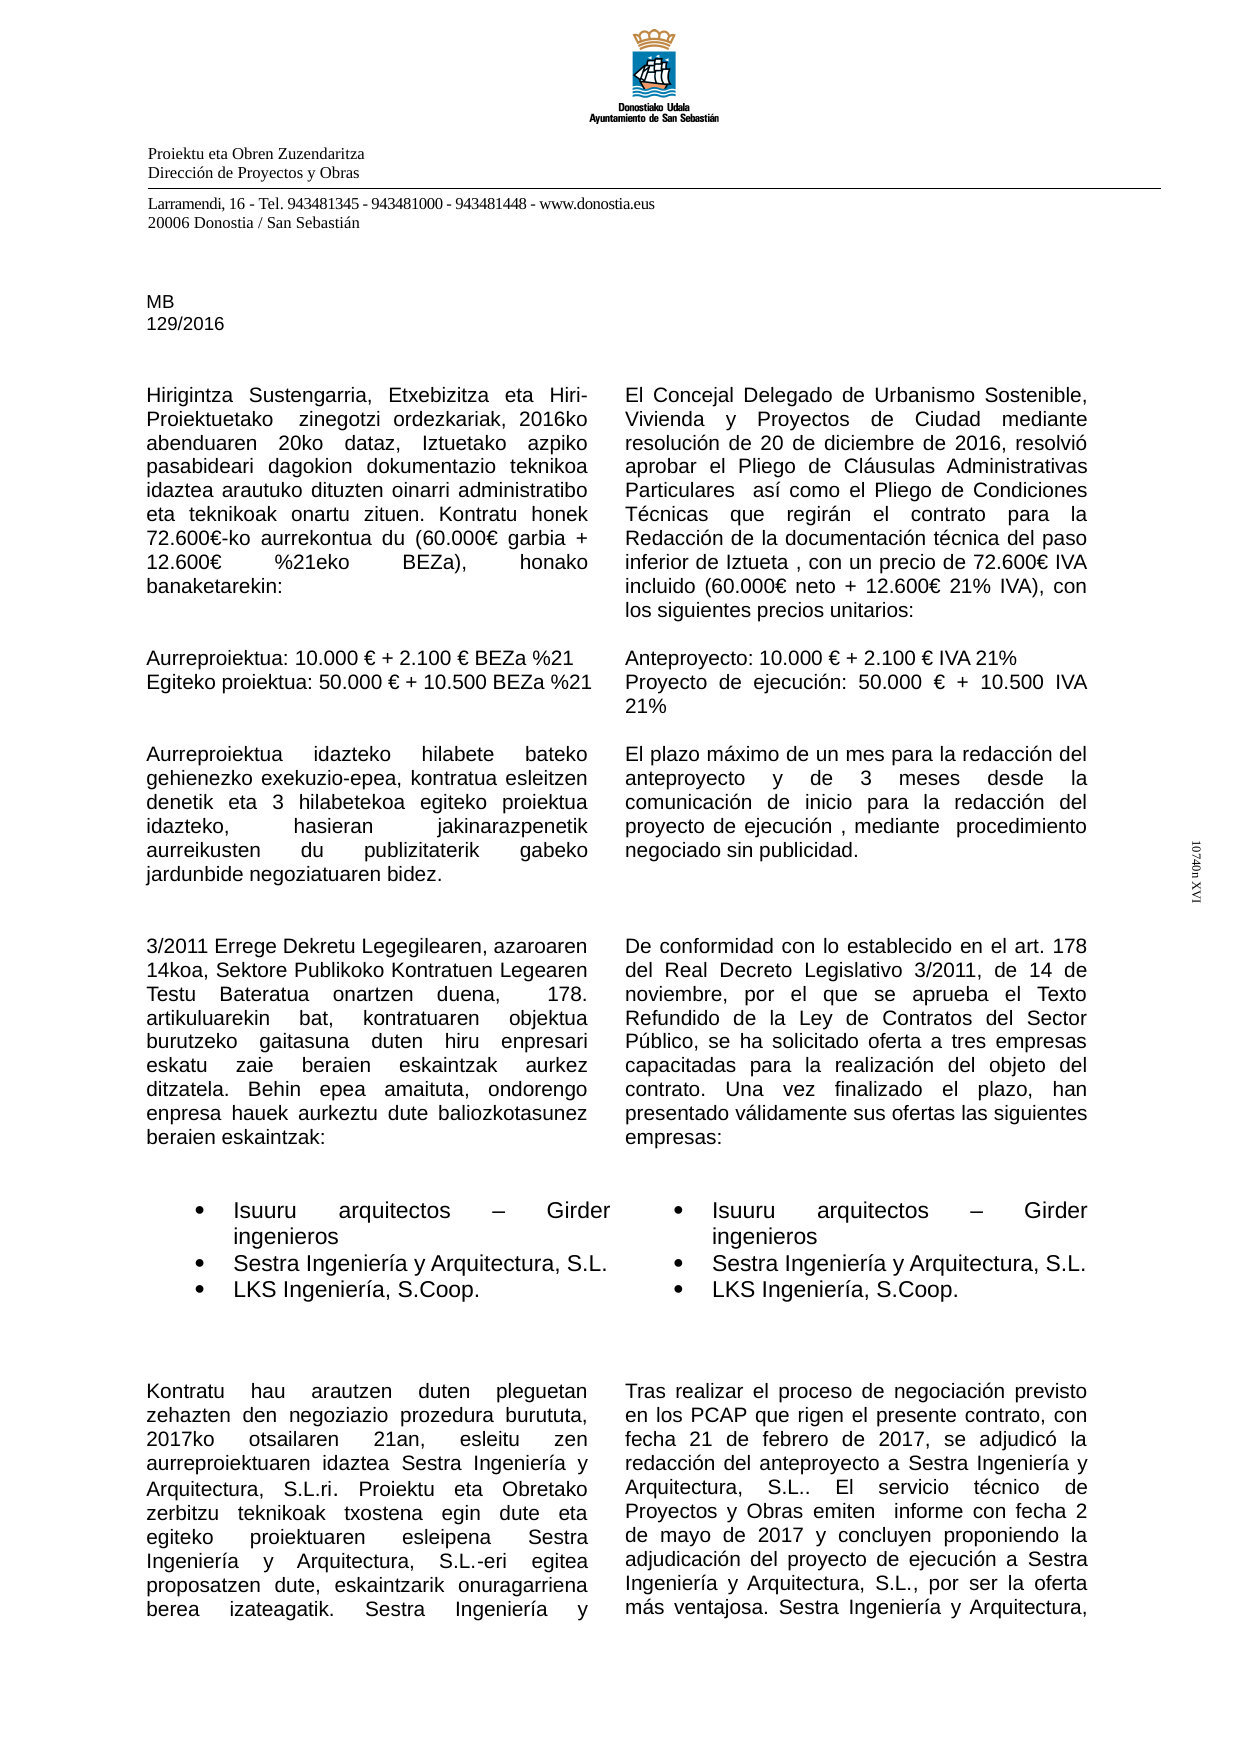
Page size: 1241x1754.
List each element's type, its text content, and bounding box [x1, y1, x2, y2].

table_header [618, 291, 1095, 334]
table_cell El Concejal Delegado de Urbanismo Sostenible, Vivienda y Proyectos de Ciudad mediante resolución de 20 de diciembre de 2016, resolvió aprobar el Pliego de Cláusulas Administrativas Particulares así como el Pliego de Condiciones Técnicas que regirán el contrato para la Redacción de la documentación técnica del paso inferior de Iztueta , con un precio de 72.600€ IVA incluido (60.000€ neto + 12.600€ 21% IVA), con los siguientes precios unitarios: Anteproyecto: 10.000 € + 2.100 € IVA 21% Proyecto de ejecución: 50.000 € + 10.500 IVA 21% El plazo máximo de un mes para la redacción del anteproyecto y de 3 meses desde la comunicación de inicio para la redacción del proyecto de ejecución , mediante procedimiento negociado sin publicidad. De conformidad con lo establecido en el art. 178 del Real Decreto Legislativo 3/2011, de 14 de noviembre, por el que se aprueba el Texto Refundido de la Ley de Contratos del Sector Público, se ha solicitado oferta a tres empresas capacitadas para la realización del objeto del contrato. Una vez finalizado el plazo, han presentado válidamente sus ofertas las siguientes empresas: Isuuru arquitectos – Girder ingenieros Sestra Ingeniería y Arquitectura, S.L. LKS Ingeniería, S.Coop. Tras realizar el proceso de negociación previsto en los PCAP que rigen el presente contrato, con fecha 21 de febrero de 2017, se adjudicó la redacción del anteproyecto a Sestra Ingeniería y Arquitectura, S.L.. El servicio técnico de Proyectos y Obras emiten informe con fecha 2 de mayo de 2017 y concluyen proponiendo la adjudicación del proyecto de ejecución a Sestra Ingeniería y Arquitectura, S.L., por ser la oferta más ventajosa. Sestra Ingeniería y Arquitectura, [618, 335, 1095, 1621]
table_cell Hirigintza Sustengarria, Etxebizitza eta Hiri-Proiektuetako zinegotzi ordezkariak, 2016ko abenduaren 20ko dataz, Iztuetako azpiko pasabideari dagokion dokumentazio teknikoa idaztea arautuko dituzten oinarri administratibo eta teknikoak onartu zituen. Kontratu honek 72.600€-ko aurrekontua du (60.000€ garbia + 12.600€ %21eko BEZa), honako banaketarekin: Aurreproiektua: 10.000 € + 2.100 € BEZa %21 Egiteko proiektua: 50.000 € + 10.500 BEZa %21 Aurreproiektua idazteko hilabete bateko gehienezko exekuzio-epea, kontratua esleitzen denetik eta 3 hilabetekoa egiteko proiektua idazteko, hasieran jakinarazpenetik aurreikusten du publizitaterik gabeko jardunbide negoziatuaren bidez. 3/2011 Errege Dekretu Legegilearen, azaroaren 14koa, Sektore Publikoko Kontratuen Legearen Testu Bateratua onartzen duena, 178. artikuluarekin bat, kontratuaren objektua burutzeko gaitasuna duten hiru enpresari eskatu zaie beraien eskaintzak aurkez ditzatela. Behin epea amaituta, ondorengo enpresa hauek aurkeztu dute baliozkotasunez beraien eskaintzak: Isuuru arquitectos – Girder ingenieros Sestra Ingeniería y Arquitectura, S.L. LKS Ingeniería, S.Coop. Kontratu hau arautzen duten pleguetan zehazten den negoziazio prozedura burututa, 2017ko otsailaren 21an, esleitu zen aurreproiektuaren idaztea Sestra Ingeniería y Arquitectura, S.L.ri. Proiektu eta Obretako zerbitzu teknikoak txostena egin dute eta egiteko proiektuaren esleipena Sestra Ingeniería y Arquitectura, S.L.-eri egitea proposatzen dute, eskaintzarik onuragarriena berea izateagatik. Sestra Ingeniería y [139, 335, 618, 1621]
table_header MB 129/2016 [139, 291, 618, 334]
picture [589, 29, 719, 124]
